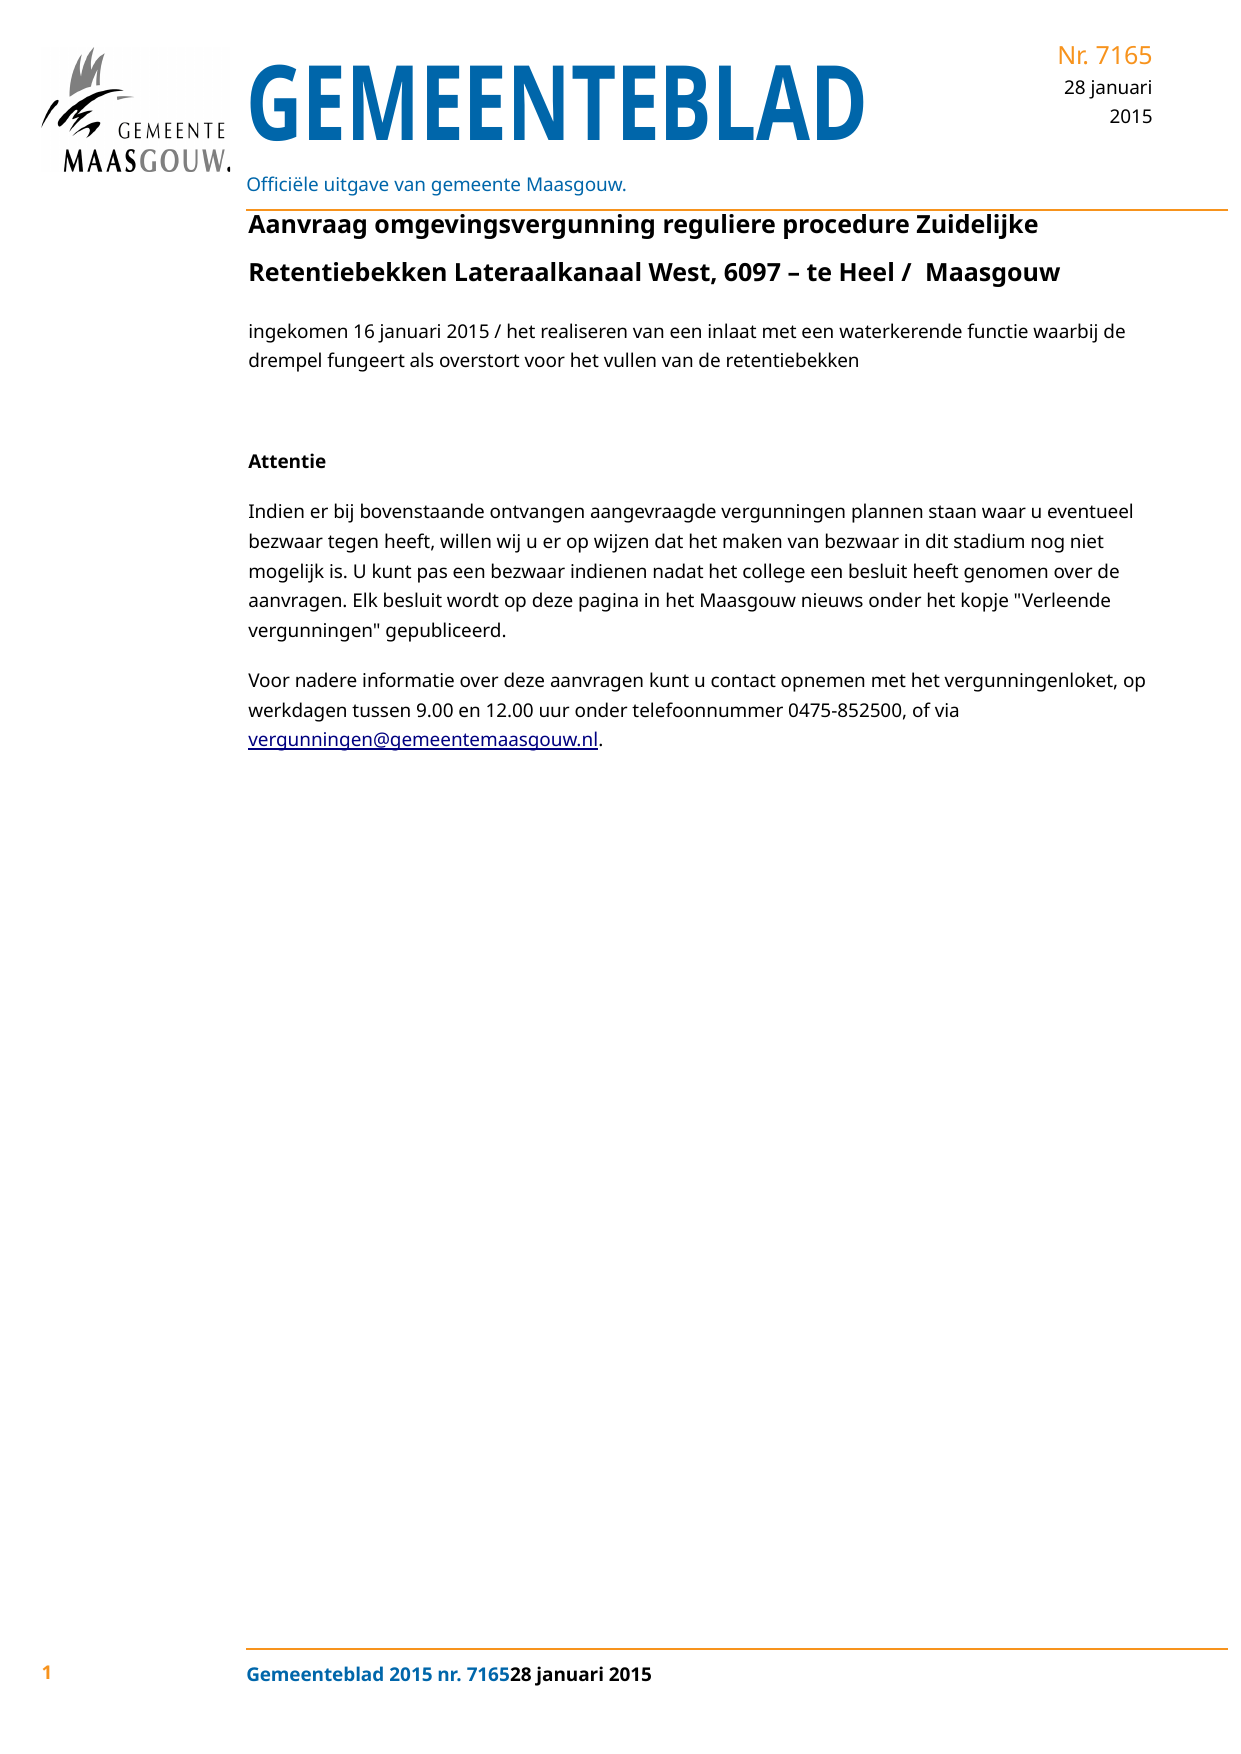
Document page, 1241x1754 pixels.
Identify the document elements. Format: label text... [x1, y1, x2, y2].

text Aanvraag omgevingsvergunning reguliere procedure Zuidelijke Retentiebekken Lateraalkanaal West, 6097 – te Heel / Maasgouw [248, 211, 1152, 288]
picture [41, 47, 231, 172]
text Voor nadere informatie over deze aanvragen kunt u contact opnemen met het vergunningenloket, op werkdagen tussen 9.00 en 12.00 uur onder telefoonnummer 0475-852500, of via vergunningen@gemeentemaasgouw.nl. [248, 667, 1152, 752]
text Attentie [248, 448, 1152, 474]
text Indien er bij bovenstaande ontvangen aangevraagde vergunningen plannen staan waar u eventueel bezwaar tegen heeft, willen wij u er op wijzen dat het maken van bezwaar in dit stadium nog niet mogelijk is. U kunt pas een bezwaar indienen nadat het college een besluit heeft genomen over de aanvragen. Elk besluit wordt op deze pagina in het Maasgouw nieuws onder het kopje "Verleende vergunningen" gepubliceerd. [248, 499, 1152, 643]
text ingekomen 16 januari 2015 / het realiseren van een inlaat met een waterkerende functie waarbij de drempel fungeert als overstort voor het vullen van de retentiebekken [248, 318, 1152, 373]
